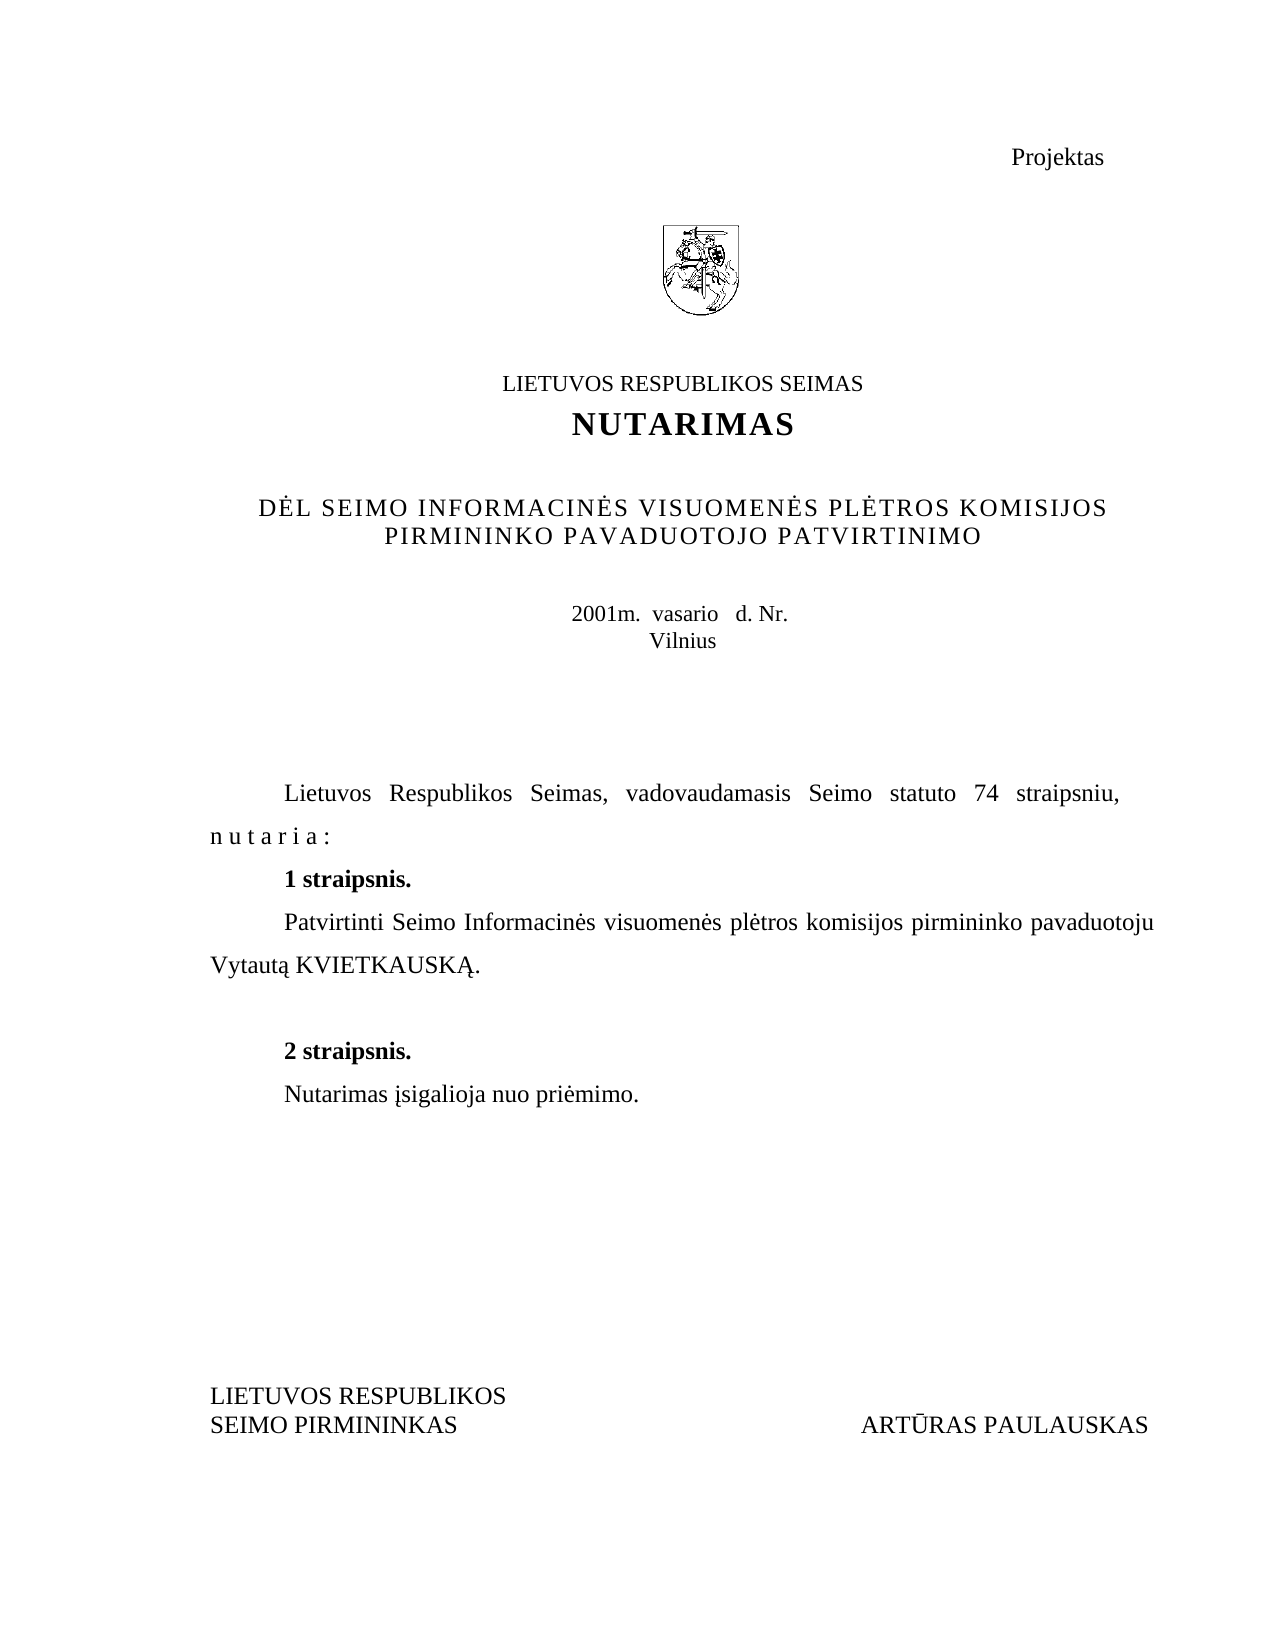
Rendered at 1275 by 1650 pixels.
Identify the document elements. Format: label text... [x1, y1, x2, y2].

text Lietuvos Respublikos Seimas, vadovaudamasis Seimo statuto 74 straipsniu, n u t a r i a : [210, 778, 1155, 849]
text 1 straipsnis. [210, 864, 1155, 893]
text SEIMO PIRMININKAS ARTŪRAS PAULAUSKAS [210, 1410, 1155, 1439]
text Nutarimas įsigalioja nuo priėmimo. [210, 1079, 1155, 1108]
text Projektas [210, 142, 1155, 171]
text DĖL SEIMO INFORMACINĖS VISUOMENĖS PLĖTROS KOMISIJOS PIRMININKO PAVADUOTOJO PATVIRTINIMO [210, 493, 1155, 550]
text LIETUVOS RESPUBLIKOS SEIMAS [210, 370, 1155, 397]
text NUTARIMAS [210, 404, 1155, 442]
text 2 straipsnis. [210, 1036, 1155, 1065]
text 2001m. vasario d. Nr. Vilnius [210, 600, 1155, 653]
text Patvirtinti Seimo Informacinės visuomenės plėtros komisijos pirmininko pavaduotoju Vytautą KVIETKAUSKĄ. [210, 907, 1155, 979]
text LIETUVOS RESPUBLIKOS [210, 1381, 1155, 1410]
text [659, 195, 741, 223]
